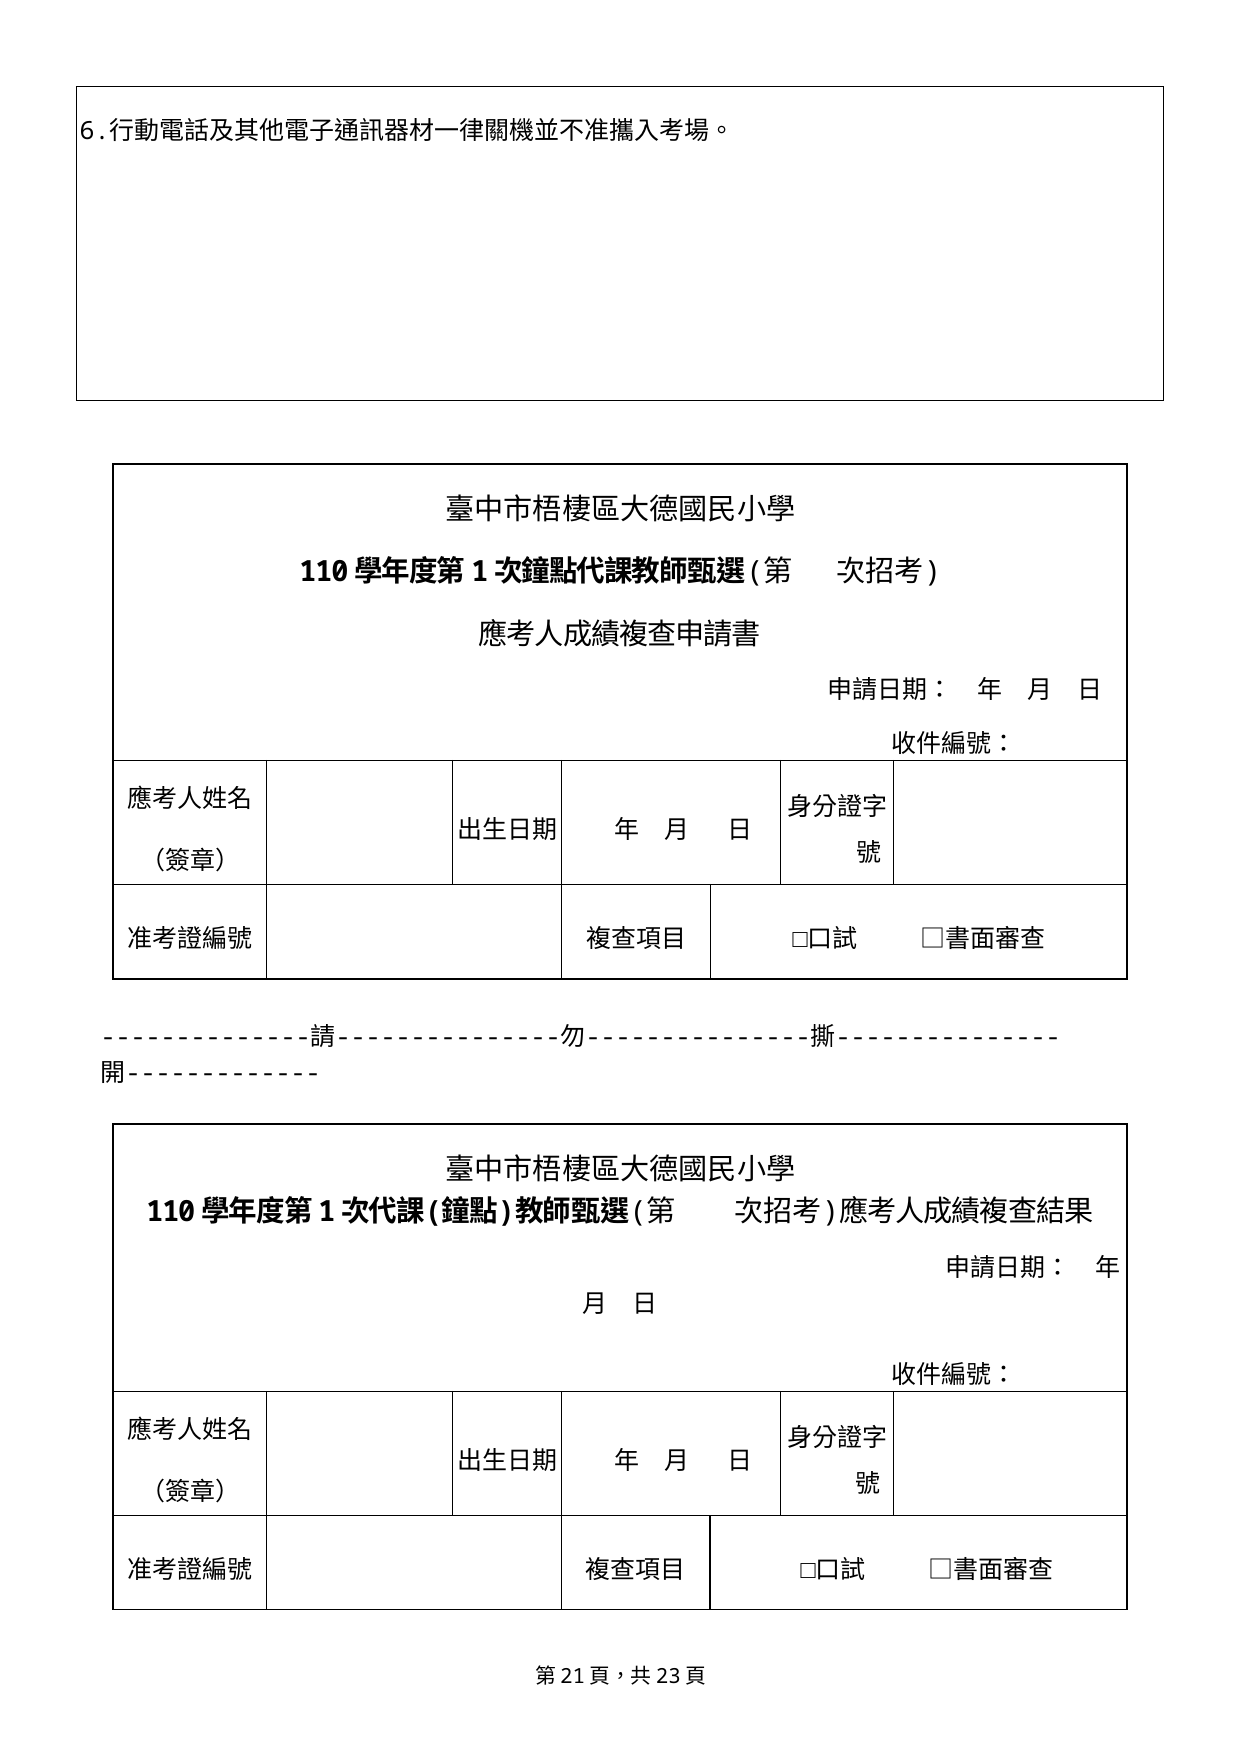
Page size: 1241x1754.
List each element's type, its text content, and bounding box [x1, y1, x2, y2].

table_cell [894, 1392, 1126, 1515]
table_cell 應考人姓名 （簽章） [114, 1392, 266, 1515]
table_cell 准考證編號 [114, 1516, 266, 1609]
table_cell 出生日期 [453, 761, 561, 884]
table_cell 複查項目 [562, 1516, 709, 1609]
table_cell □口試 □書面審查 [711, 1516, 1126, 1609]
table_cell 複查項目 [562, 885, 710, 978]
table_cell [894, 761, 1126, 884]
text --------------請---------------勿---------------撕---------------開------------- [100, 1017, 1140, 1089]
table_cell 年 月 日 [562, 761, 780, 884]
table_cell 身分證字號 [781, 761, 893, 884]
table_cell [267, 885, 561, 978]
table_header 臺中市梧棲區大德國民小學 110學年度第1次代課(鐘點)教師甄選(第 次招考)應考人成績複查結果 申請日期： 年 月 日 收件編號： [114, 1125, 1126, 1391]
table_cell 6.行動電話及其他電子通訊器材一律關機並不准攜入考場。 [77, 87, 1163, 399]
table_cell [267, 1516, 561, 1609]
table_header 臺中市梧棲區大德國民小學 110學年度第1次鐘點代課教師甄選(第 次招考) 應考人成績複查申請書 申請日期： 年 月 日 收件編號： [114, 465, 1126, 760]
table_cell 准考證編號 [114, 885, 266, 978]
table_cell □口試 □書面審查 [711, 885, 1126, 978]
table_cell 年 月 日 [562, 1392, 780, 1515]
table_cell 出生日期 [453, 1392, 561, 1515]
table_cell 應考人姓名 （簽章） [114, 761, 266, 884]
table_cell [267, 761, 452, 884]
table_cell [267, 1392, 452, 1515]
table_cell 身分證字號 [781, 1392, 893, 1515]
